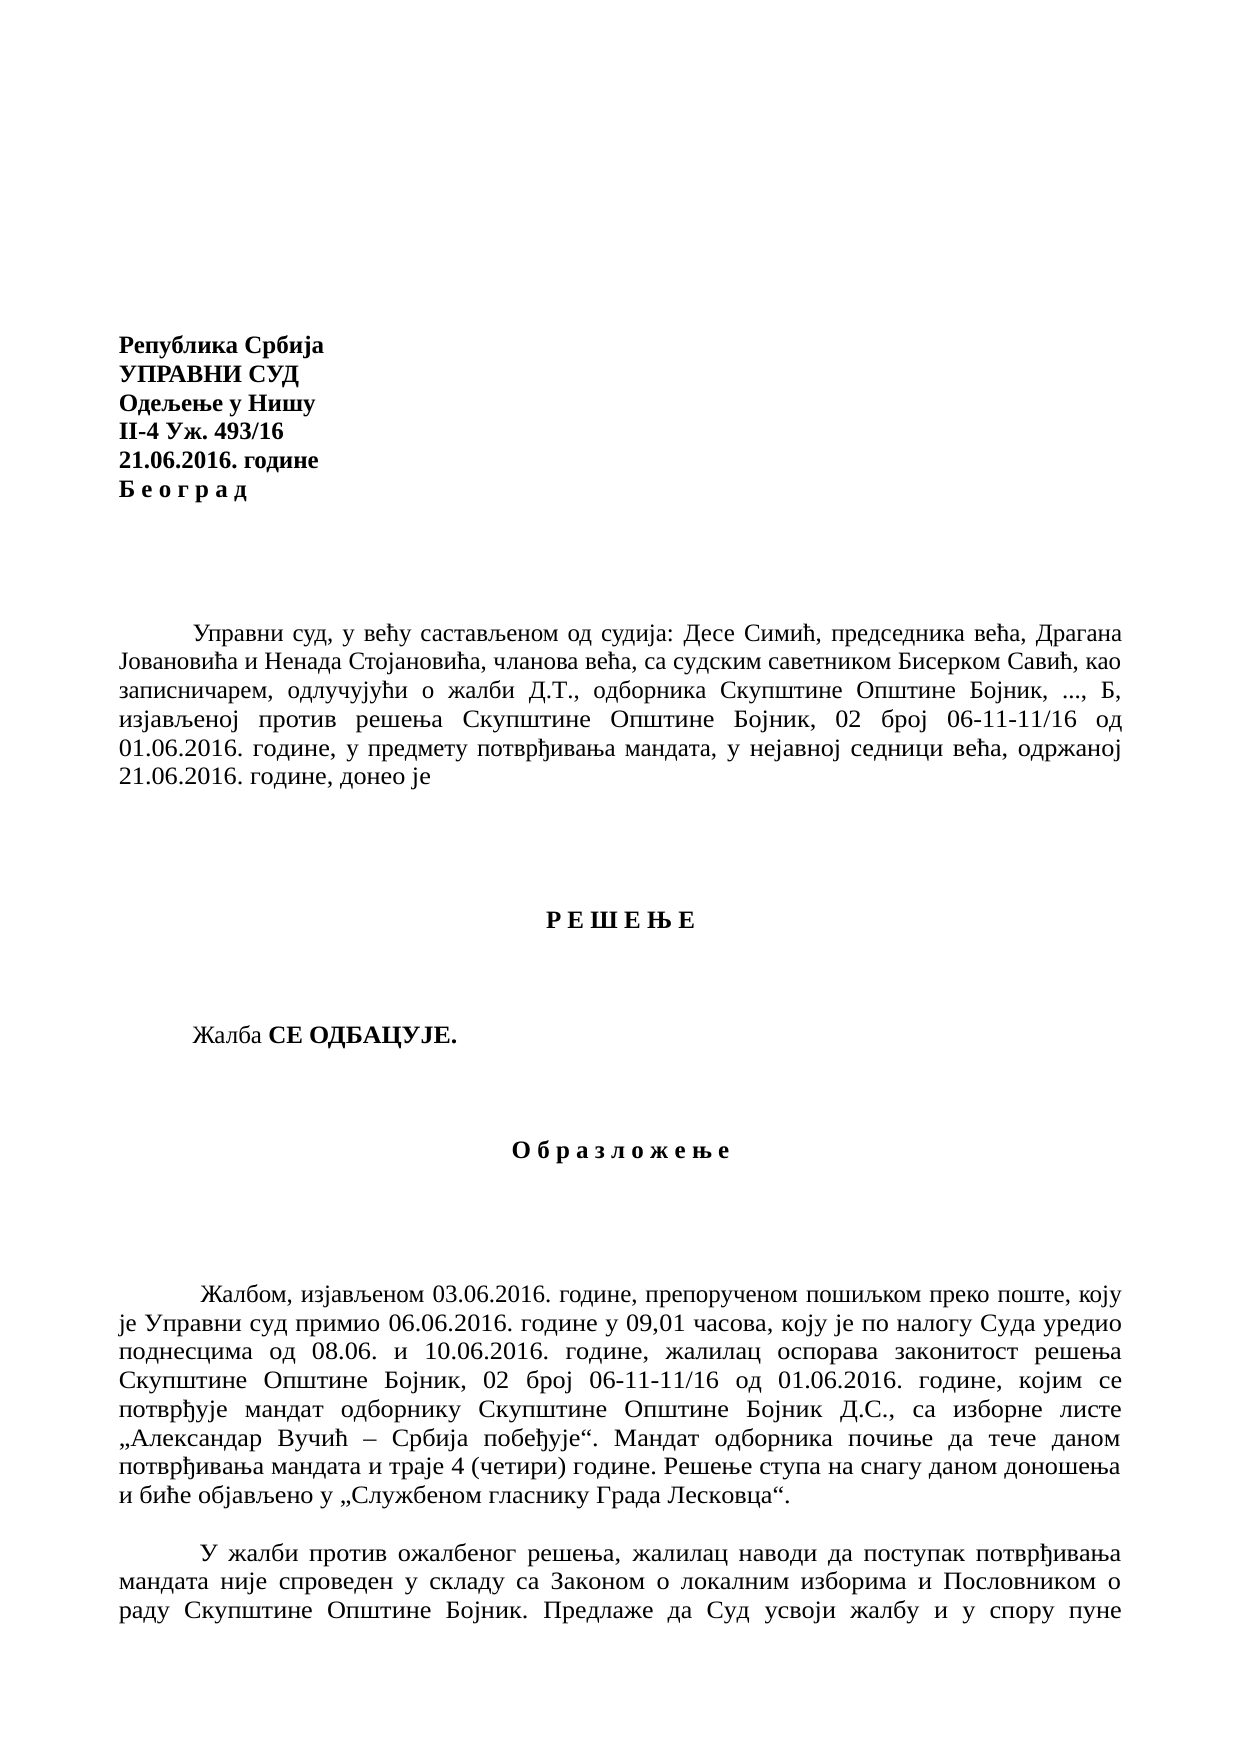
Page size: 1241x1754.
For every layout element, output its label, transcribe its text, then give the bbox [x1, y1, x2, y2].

text Р Е Ш Е Њ Е [118, 905, 1122, 934]
text Одељење у Нишу [118, 388, 1122, 416]
text Република Србија [118, 118, 1122, 359]
text II-4 Уж. 493/16 [118, 416, 1122, 445]
text Б е о г р а д [118, 474, 1122, 503]
text Жалбом, изјављеном 03.06.2016. године, препорученом пошиљком преко поште, коју је Управни суд примио 06.06.2016. године у 09,01 часова, коју је по налогу Суда уредио поднесцима од 08.06. и 10.06.2016. године, жалилац оспорава законитост решења Скупштине Општине Бојник, 02 број 06-11-11/16 од 01.06.2016. године, којим се потврђује мандат одборнику Скупштине Општине Бојник Д.С., са изборне листе „Александар Вучић – Србија побеђује“. Мандат одборника почиње да тече даном потврђивања мандата и траје 4 (четири) године. Решење ступа на снагу даном доношења и биће објављено у „Службеном гласнику Града Лесковца“. [118, 1279, 1122, 1509]
text 21.06.2016. године [118, 445, 1122, 474]
text УПРАВНИ СУД [118, 359, 1122, 388]
text О б р а з л о ж е њ е [118, 1135, 1122, 1164]
text У жалби против ожалбеног решења, жалилац наводи да поступак потврђивања мандата није спроведен у складу са Законом о локалним изборима и Пословником о раду Скупштине Општине Бојник. Предлаже да Суд усвоји жалбу и у спору пуне [118, 1538, 1122, 1624]
text Жалба СЕ ОДБАЦУЈЕ. [118, 1020, 1122, 1049]
text Управни суд, у већу састављеном од судија: Десе Симић, председника већа, Драгана Јовановића и Ненада Стојановића, чланова већа, са судским саветником Бисерком Савић, као записничарем, одлучујући о жалби Д.Т., одборника Скупштине Општине Бојник, ..., Б, изјављеној против решења Скупштине Општине Бојник, 02 број 06-11-11/16 од 01.06.2016. године, у предмету потврђивања мандата, у нејавној седници већа, одржаној 21.06.2016. године, донео је [118, 618, 1122, 790]
